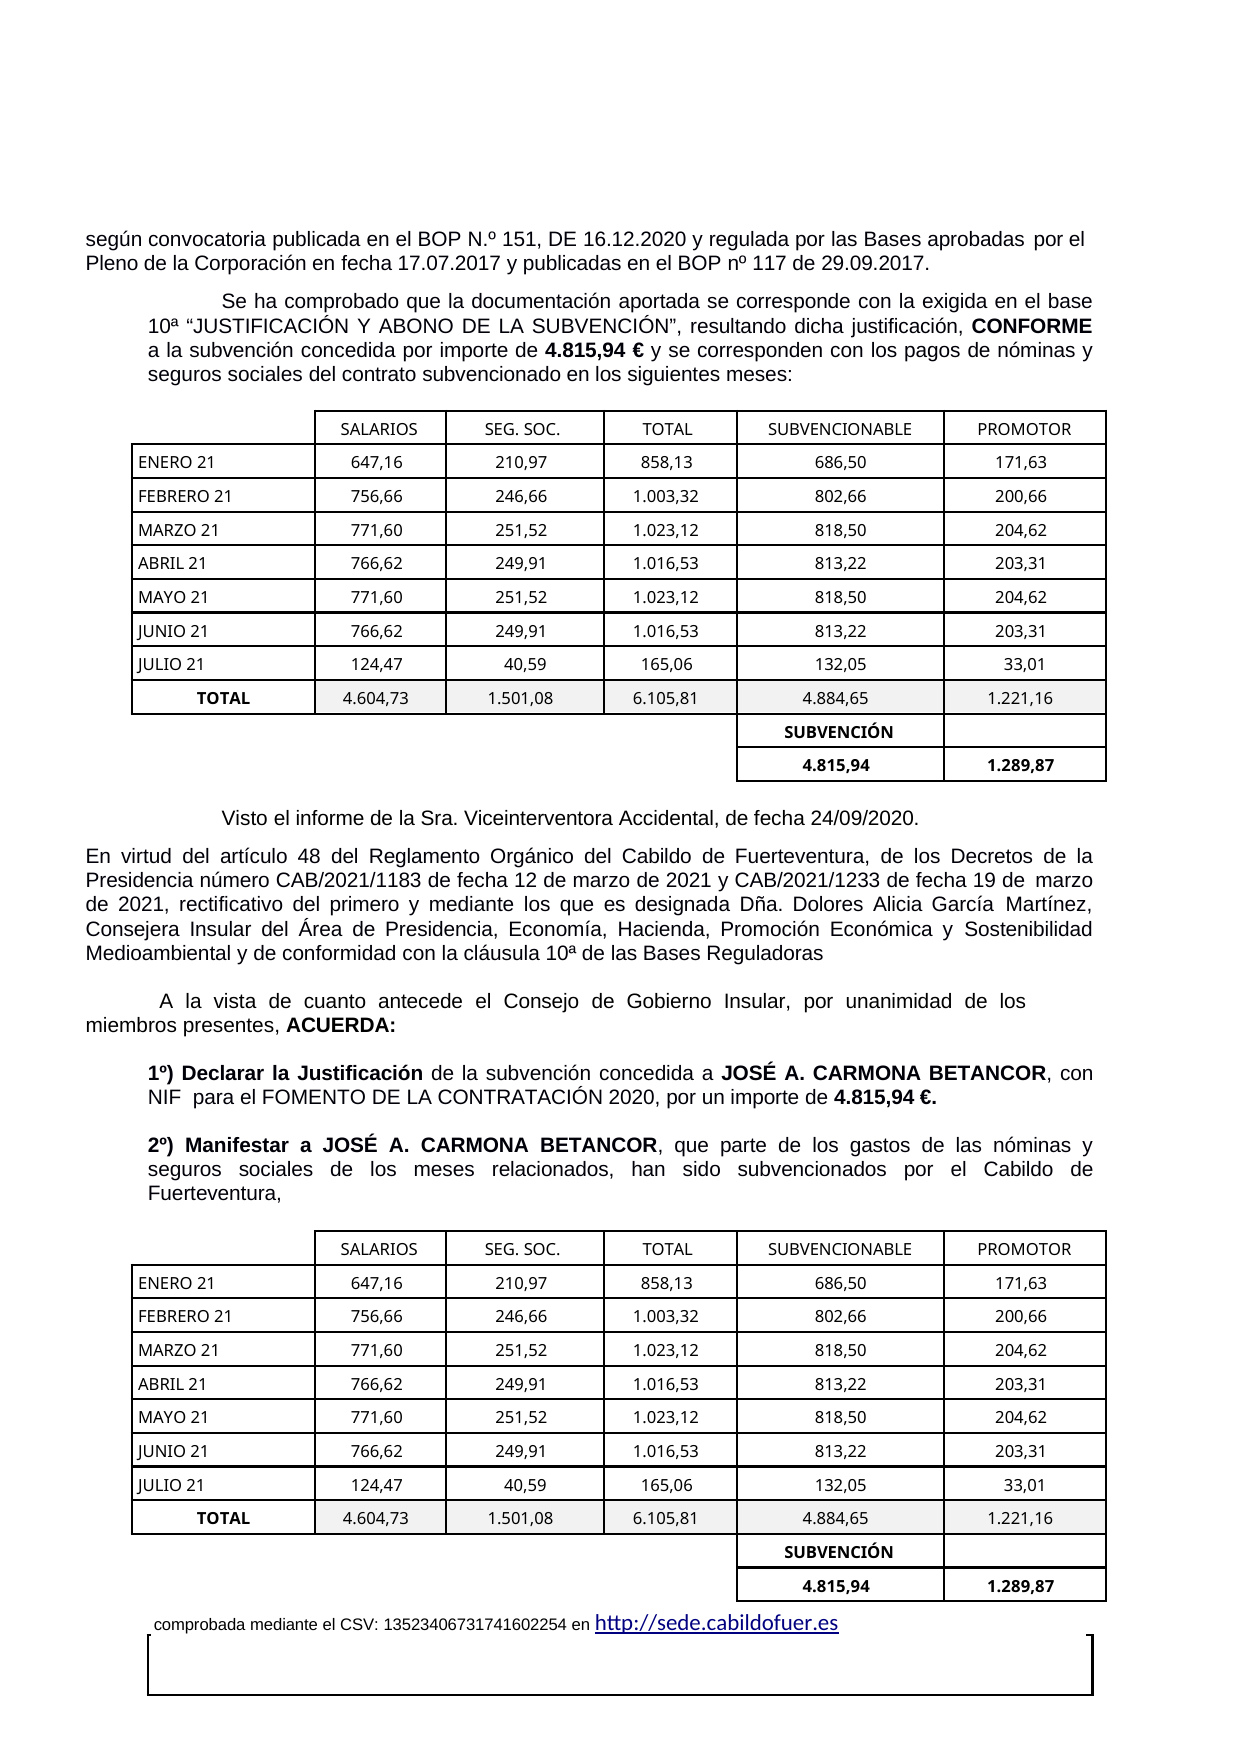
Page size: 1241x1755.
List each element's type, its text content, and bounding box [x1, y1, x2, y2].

table_cell JULIO 21 [133, 1468, 314, 1499]
table_cell ENERO 21 [133, 445, 314, 477]
table_cell 203,31 [945, 614, 1105, 645]
table_cell 1.289,87 [945, 748, 1105, 780]
table_cell 766,62 [316, 1367, 445, 1398]
table_cell 204,62 [945, 580, 1105, 611]
table_header TOTAL [605, 412, 736, 443]
table_cell 200,66 [945, 1299, 1105, 1331]
table_cell 766,62 [316, 614, 445, 645]
table_cell 766,62 [316, 1434, 445, 1465]
table_cell 203,31 [945, 546, 1105, 578]
table_cell 246,66 [447, 479, 603, 511]
table_cell 132,05 [738, 1468, 943, 1499]
table_header PROMOTOR [945, 1232, 1105, 1263]
table_cell 647,16 [316, 1266, 445, 1297]
table_cell ENERO 21 [133, 1266, 314, 1297]
table_header SALARIOS [316, 412, 445, 443]
table_cell 204,62 [945, 1333, 1105, 1364]
table_header SUBVENCIONABLE [738, 412, 943, 443]
table_cell 251,52 [447, 580, 603, 611]
table_cell 124,47 [316, 647, 445, 679]
table_cell 686,50 [738, 1266, 943, 1297]
text En virtud del artículo 48 del Reglamento Orgánico del Cabildo de Fuerteventura, de los Decretos de la Presidencia número CAB/2021/1183 de fecha 12 de marzo de 2021 y CAB/2021/1233 de fecha 19 de marzo de 2021, rectificativo del primero y mediante los que es designada Dña. Dolores Alicia García Martínez, Consejera Insular del Área de Presidencia, Economía, Hacienda, Promoción Económica y Sostenibilidad Medioambiental y de conformidad con la cláusula 10ª de las Bases Reguladoras [85, 844, 1093, 964]
table_cell 1.023,12 [605, 1333, 736, 1364]
table_header TOTAL [605, 1232, 736, 1263]
table_cell 251,52 [447, 513, 603, 544]
text A la vista de cuanto antecede el Consejo de Gobierno Insular, por unanimidad de los miembros presentes, ACUERDA: [85, 988, 1093, 1037]
table_cell 766,62 [316, 546, 445, 578]
table_cell 1.003,32 [605, 479, 736, 511]
table_cell 4.815,94 [738, 1569, 943, 1600]
table_cell 33,01 [945, 647, 1105, 679]
table_cell 200,66 [945, 479, 1105, 511]
table_cell [132, 715, 736, 780]
table_cell 813,22 [738, 1367, 943, 1398]
table_cell 171,63 [945, 1266, 1105, 1297]
table_header SEG. SOC. [447, 412, 603, 443]
table_cell 124,47 [316, 1468, 445, 1499]
table_header PROMOTOR [945, 412, 1105, 443]
table_cell TOTAL [133, 681, 314, 712]
table_cell 802,66 [738, 479, 943, 511]
table_cell 771,60 [316, 1333, 445, 1364]
table_cell 813,22 [738, 614, 943, 645]
text 2º) Manifestar a JOSÉ A. CARMONA BETANCOR, que parte de los gastos de las nóminas y seguros sociales de los meses relacionados, han sido subvencionados por el Cabildo de Fuerteventura, [148, 1133, 1093, 1205]
table_cell 165,06 [605, 1468, 736, 1499]
table_cell 1.016,53 [605, 546, 736, 578]
table_cell 132,05 [738, 647, 943, 679]
table_cell 251,52 [447, 1400, 603, 1432]
table_header SUBVENCIONABLE [738, 1232, 943, 1263]
table_cell 818,50 [738, 580, 943, 611]
table_cell 171,63 [945, 445, 1105, 477]
table_cell 204,62 [945, 1400, 1105, 1432]
table_cell 1.016,53 [605, 614, 736, 645]
table_cell MAYO 21 [133, 580, 314, 611]
table_cell JULIO 21 [133, 647, 314, 679]
table_cell 6.105,81 [605, 1501, 736, 1533]
text Se ha comprobado que la documentación aportada se corresponde con la exigida en el base 10ª “JUSTIFICACIÓN Y ABONO DE LA SUBVENCIÓN”, resultando dicha justificación, CONFORME a la subvención concedida por importe de 4.815,94 € y se corresponden con los pagos de nóminas y seguros sociales del contrato subvencionado en los siguientes meses: [148, 289, 1093, 386]
table_cell 249,91 [447, 1434, 603, 1465]
table_cell 249,91 [447, 546, 603, 578]
table_cell 204,62 [945, 513, 1105, 544]
table_cell 210,97 [447, 445, 603, 477]
table_cell 249,91 [447, 614, 603, 645]
table_cell 40,59 [447, 647, 603, 679]
table_cell 1.023,12 [605, 580, 736, 611]
table_cell 818,50 [738, 1333, 943, 1364]
table_cell 249,91 [447, 1367, 603, 1398]
table_cell 1.221,16 [945, 1501, 1105, 1533]
table_header SALARIOS [316, 1232, 445, 1263]
table_cell 813,22 [738, 1434, 943, 1465]
table_cell FEBRERO 21 [133, 479, 314, 511]
table_header [132, 410, 314, 443]
table_cell 1.023,12 [605, 513, 736, 544]
table_cell 203,31 [945, 1434, 1105, 1465]
table_cell 1.016,53 [605, 1434, 736, 1465]
table_header [132, 1230, 314, 1263]
table_cell 1.023,12 [605, 1400, 736, 1432]
table_cell MARZO 21 [133, 513, 314, 544]
table_cell 203,31 [945, 1367, 1105, 1398]
table_cell 1.016,53 [605, 1367, 736, 1398]
table_cell JUNIO 21 [133, 1434, 314, 1465]
table_cell 802,66 [738, 1299, 943, 1331]
table_cell 40,59 [447, 1468, 603, 1499]
table_cell 4.815,94 [738, 748, 943, 780]
table_cell [132, 1535, 736, 1600]
table_cell 756,66 [316, 1299, 445, 1331]
table_cell 246,66 [447, 1299, 603, 1331]
table_cell [945, 1535, 1105, 1566]
table_cell 165,06 [605, 647, 736, 679]
table_cell FEBRERO 21 [133, 1299, 314, 1331]
text según convocatoria publicada en el BOP N.º 151, DE 16.12.2020 y regulada por las Bases aprobadas por el Pleno de la Corporación en fecha 17.07.2017 y publicadas en el BOP nº 117 de 29.09.2017. [85, 227, 1093, 275]
table_cell SUBVENCIÓN [738, 1535, 943, 1566]
table_cell 818,50 [738, 513, 943, 544]
table_cell ABRIL 21 [133, 1367, 314, 1398]
table_cell JUNIO 21 [133, 614, 314, 645]
table_cell 647,16 [316, 445, 445, 477]
table_cell 6.105,81 [605, 681, 736, 712]
table_cell 4.884,65 [738, 1501, 943, 1533]
table_cell MAYO 21 [133, 1400, 314, 1432]
table_cell 771,60 [316, 513, 445, 544]
table_cell 818,50 [738, 1400, 943, 1432]
table_cell 1.289,87 [945, 1569, 1105, 1600]
table_cell 771,60 [316, 1400, 445, 1432]
table_cell 858,13 [605, 445, 736, 477]
table_cell TOTAL [133, 1501, 314, 1533]
text 1º) Declarar la Justificación de la subvención concedida a JOSÉ A. CARMONA BETANCOR, con NIF para el FOMENTO DE LA CONTRATACIÓN 2020, por un importe de 4.815,94 €. [148, 1061, 1093, 1109]
table_cell [945, 715, 1105, 746]
table_cell MARZO 21 [133, 1333, 314, 1364]
table_cell 33,01 [945, 1468, 1105, 1499]
table_cell 4.604,73 [316, 681, 445, 712]
table_cell 858,13 [605, 1266, 736, 1297]
table_cell 210,97 [447, 1266, 603, 1297]
table_cell 1.501,08 [447, 681, 603, 712]
table_cell SUBVENCIÓN [738, 715, 943, 746]
table_cell ABRIL 21 [133, 546, 314, 578]
table_cell 686,50 [738, 445, 943, 477]
text Visto el informe de la Sra. Viceinterventora Accidental, de fecha 24/09/2020. [221, 806, 1120, 829]
table_cell 813,22 [738, 546, 943, 578]
table_cell 1.501,08 [447, 1501, 603, 1533]
table_header SEG. SOC. [447, 1232, 603, 1263]
table_cell 1.003,32 [605, 1299, 736, 1331]
table_cell 1.221,16 [945, 681, 1105, 712]
table_cell 251,52 [447, 1333, 603, 1364]
table_cell 4.884,65 [738, 681, 943, 712]
table_cell 756,66 [316, 479, 445, 511]
table_cell 771,60 [316, 580, 445, 611]
table_cell 4.604,73 [316, 1501, 445, 1533]
